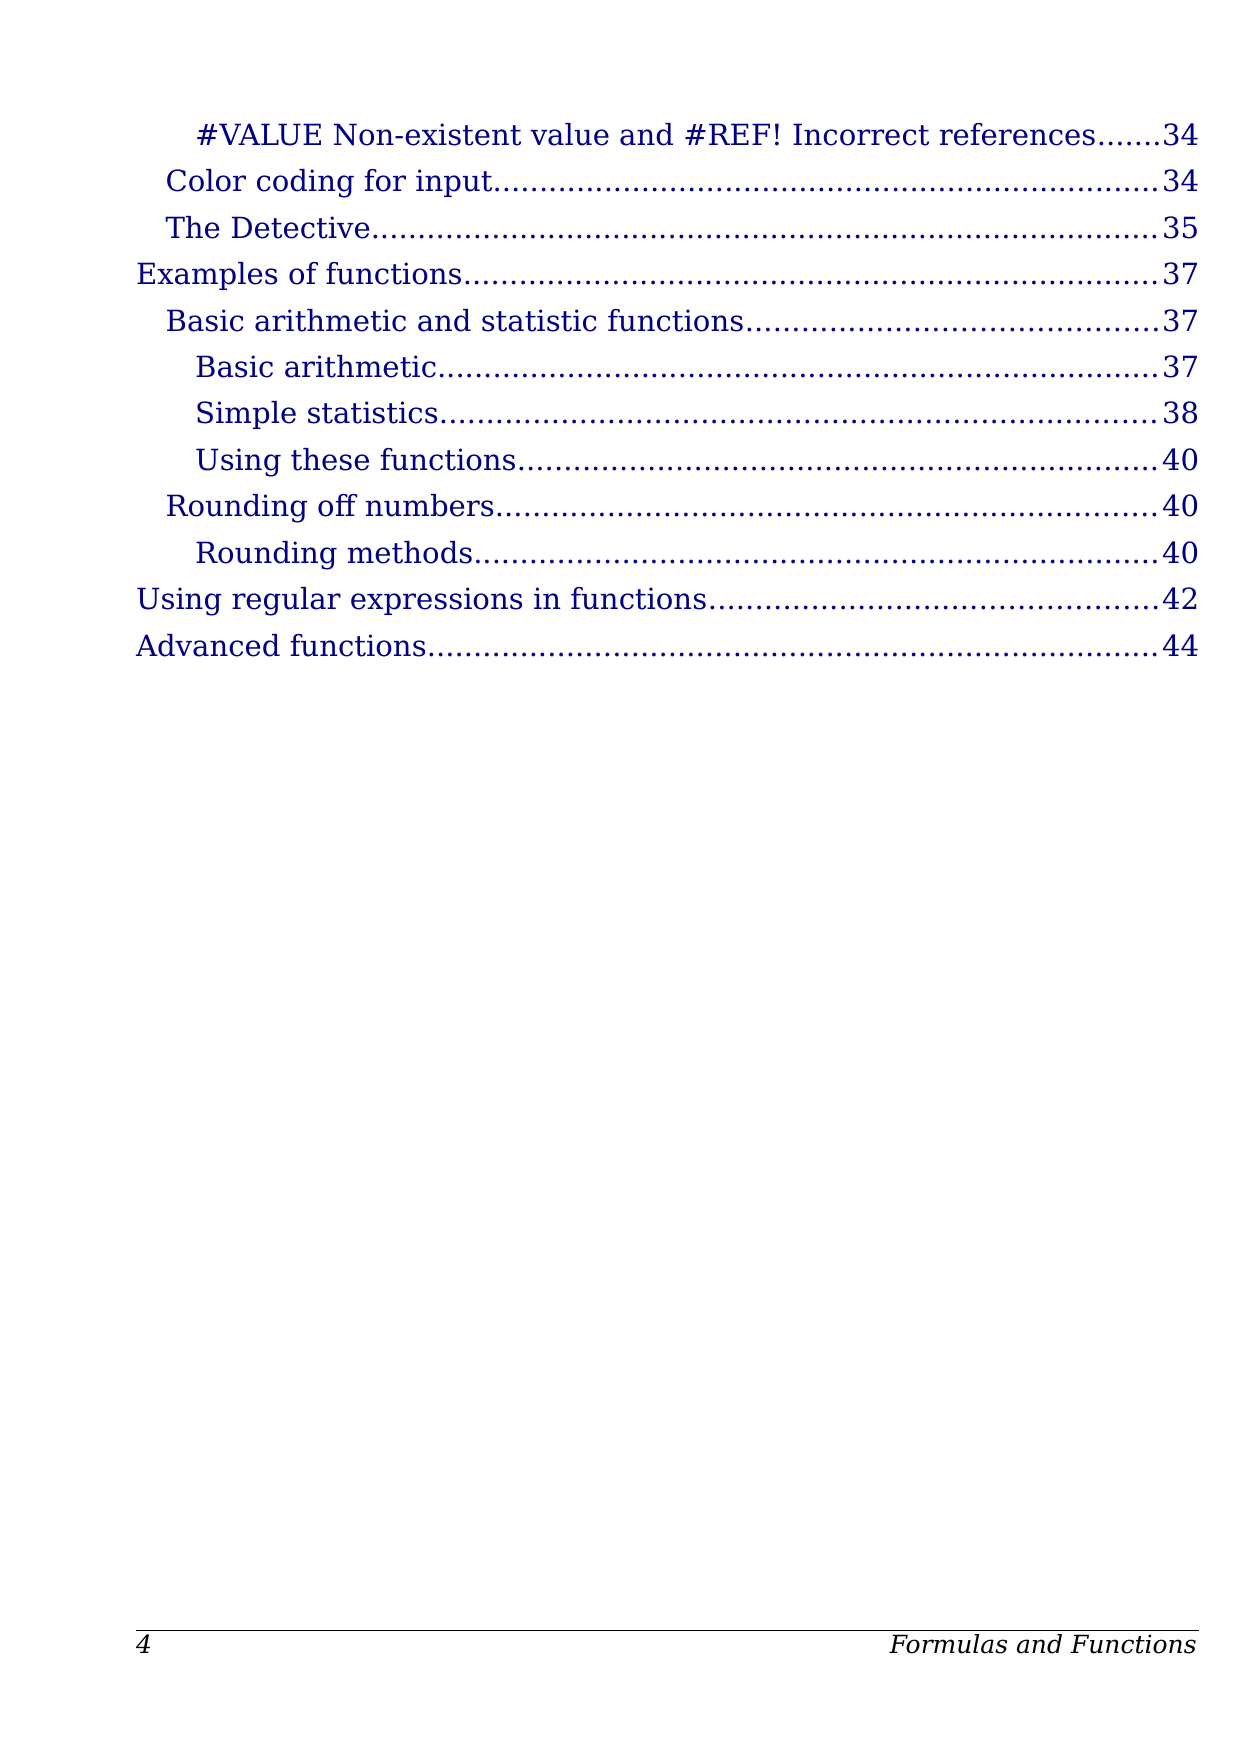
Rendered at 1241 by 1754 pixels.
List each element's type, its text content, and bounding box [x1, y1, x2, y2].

text The Detective 35 [165, 211, 1199, 245]
text Simple statistics 38 [195, 397, 1199, 431]
text Basic arithmetic and statistic functions 37 [165, 304, 1199, 338]
text Rounding methods 40 [195, 536, 1199, 570]
text Color coding for input 34 [165, 164, 1199, 198]
text Using these functions 40 [195, 443, 1199, 477]
text #VALUE Non-existent value and #REF! Incorrect references 34 [195, 118, 1199, 152]
text Advanced functions 44 [136, 629, 1199, 663]
text Using regular expressions in functions 42 [136, 583, 1199, 617]
text Examples of functions 37 [136, 257, 1199, 291]
text Rounding off numbers 40 [165, 490, 1199, 524]
text Basic arithmetic 37 [195, 350, 1199, 384]
